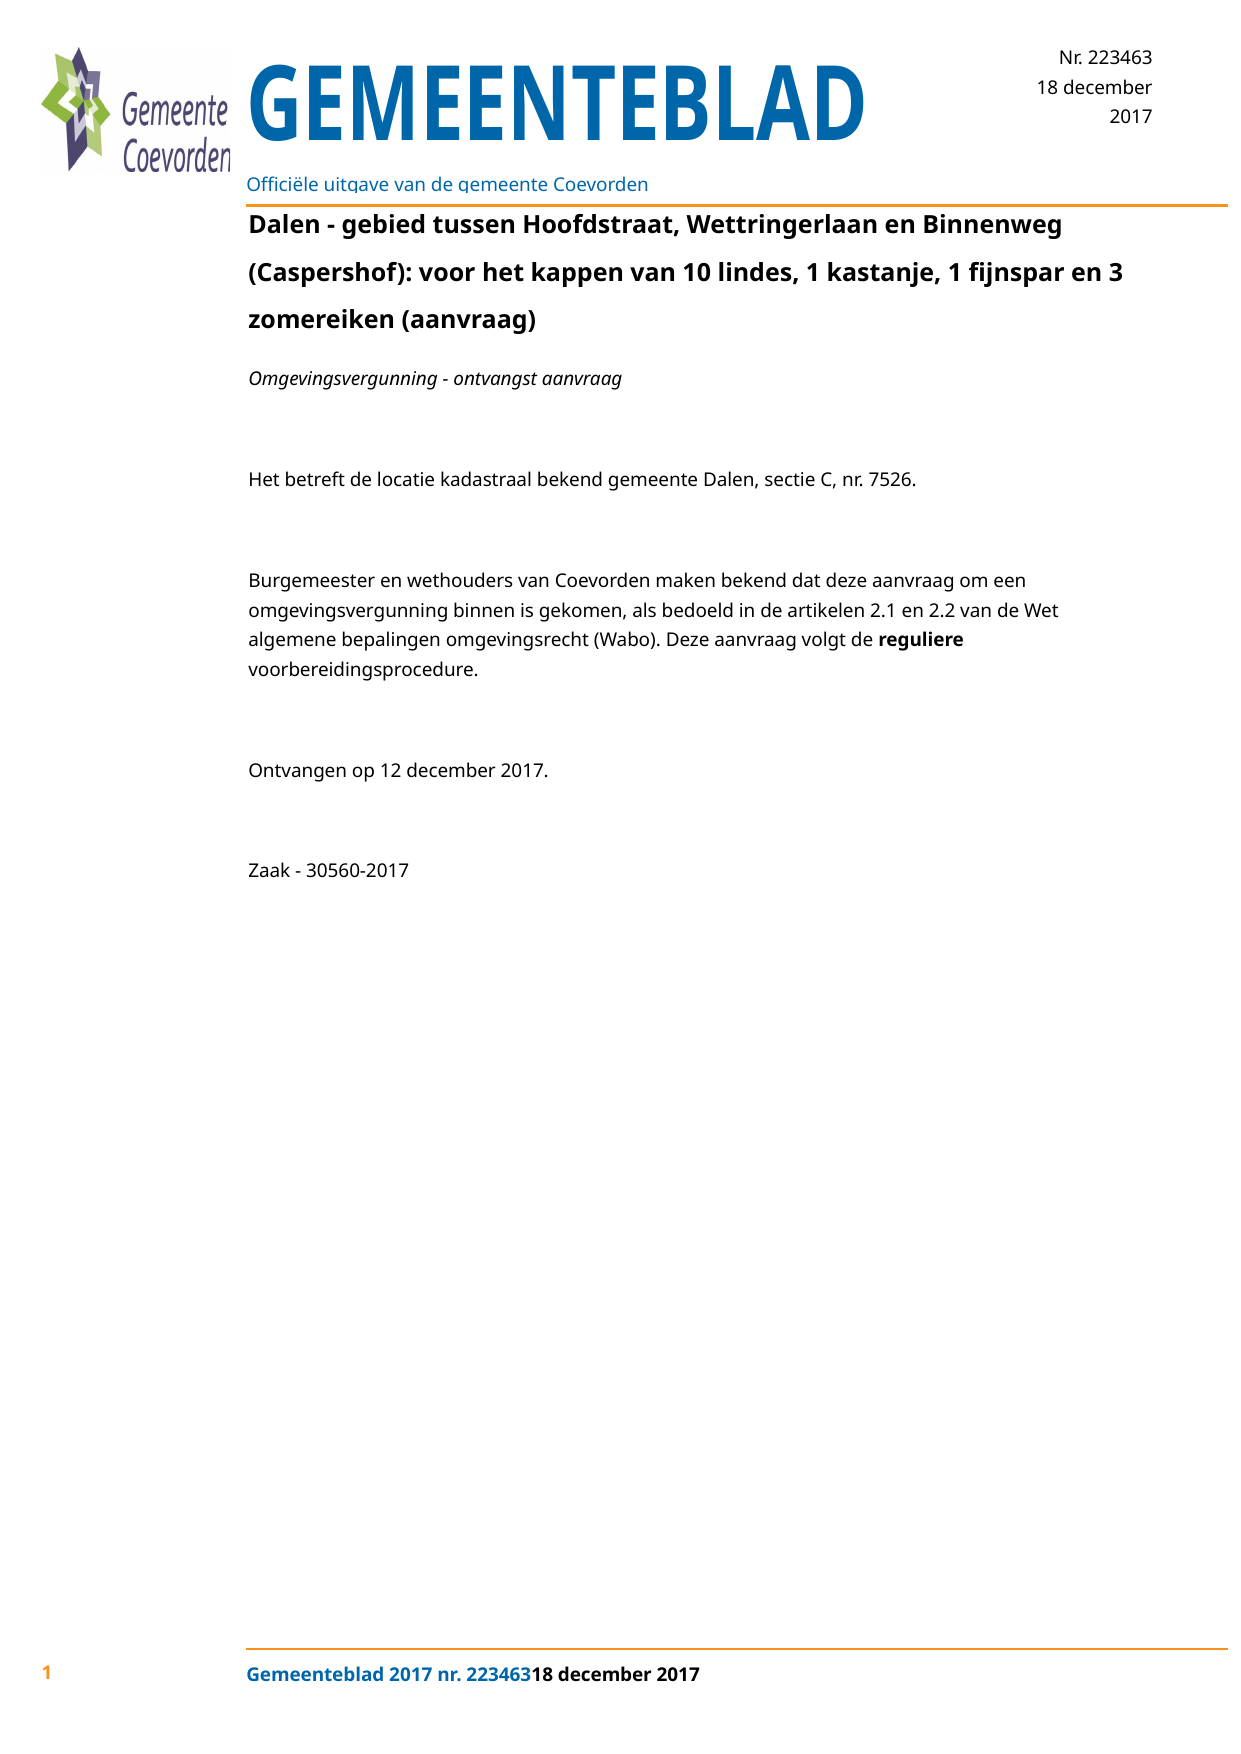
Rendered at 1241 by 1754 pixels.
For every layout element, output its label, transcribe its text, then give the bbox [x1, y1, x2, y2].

text Het betreft de locatie kadastraal bekend gemeente Dalen, sectie C, nr. 7526. [248, 466, 1152, 492]
text Ontvangen op 12 december 2017. [248, 757, 1152, 782]
text Burgemeester en wethouders van Coevorden maken bekend dat deze aanvraag om een omgevingsvergunning binnen is gekomen, als bedoeld in de artikelen 2.1 en 2.2 van de Wet algemene bepalingen omgevingsrecht (Wabo). Deze aanvraag volgt de reguliere voorbereidingsprocedure. [248, 567, 1152, 682]
text Omgevingsvergunning - ontvangst aanvraag [248, 366, 1152, 391]
picture [41, 47, 231, 172]
text Zaak - 30560-2017 [248, 858, 1152, 883]
text Dalen - gebied tussen Hoofdstraat, Wettringerlaan en Binnenweg (Caspershof): voor het kappen van 10 lindes, 1 kastanje, 1 fijnspar en 3 zomereiken (aanvraag) [248, 207, 1152, 336]
